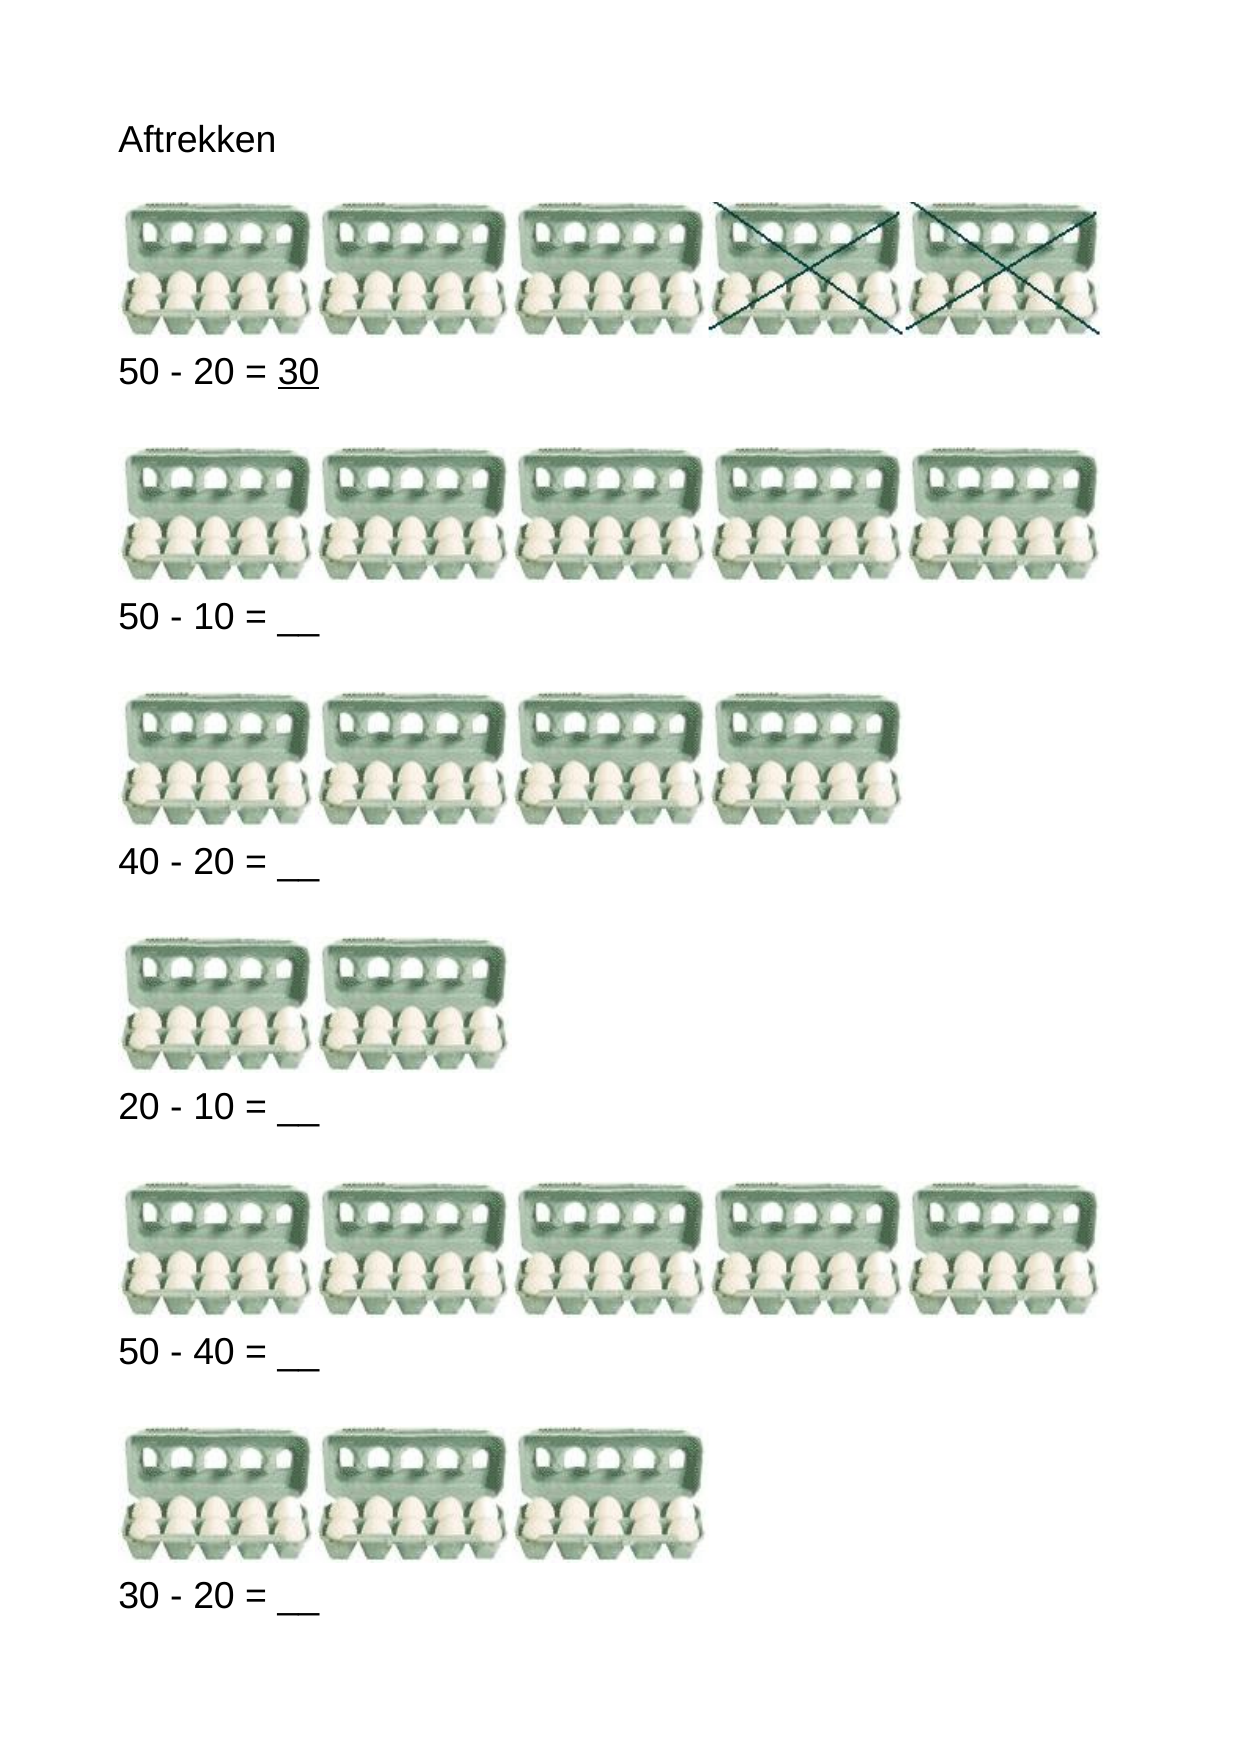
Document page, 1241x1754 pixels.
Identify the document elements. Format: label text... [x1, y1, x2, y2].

picture [118, 1181, 1103, 1318]
text 50 - 40 = __ [118, 1330, 1122, 1372]
text 40 - 20 = __ [118, 840, 1122, 882]
text 30 - 20 = __ [118, 1575, 1122, 1617]
text 20 - 10 = __ [118, 1085, 1122, 1127]
picture [118, 1426, 709, 1563]
picture [118, 202, 1103, 338]
picture [118, 936, 512, 1073]
picture [118, 691, 906, 828]
picture [118, 447, 1103, 583]
text 50 - 10 = __ [118, 595, 1122, 637]
text Aftrekken [118, 118, 1122, 160]
text 50 - 20 = 30 [118, 351, 1122, 392]
